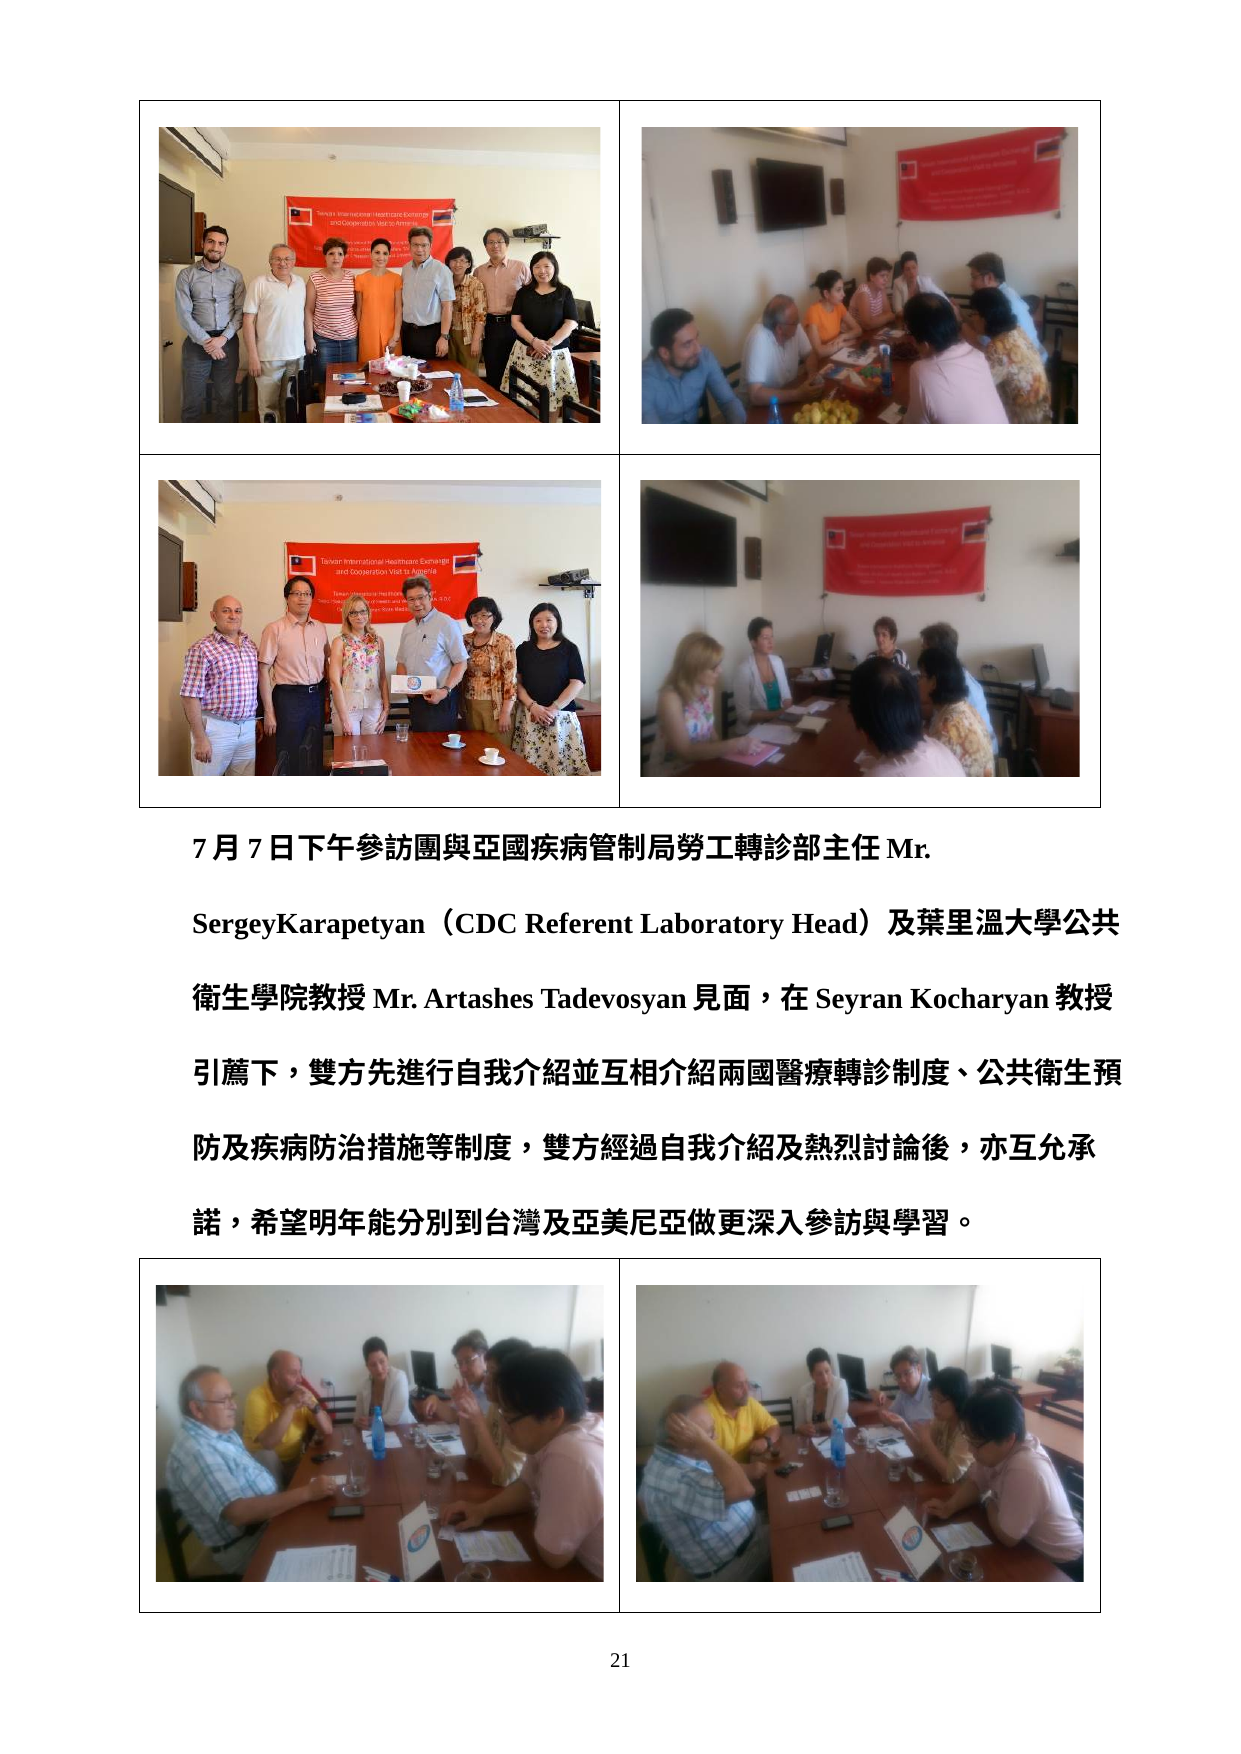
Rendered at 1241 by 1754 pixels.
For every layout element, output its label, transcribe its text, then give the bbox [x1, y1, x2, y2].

table_header [140, 101, 619, 453]
table_header [140, 1259, 619, 1612]
table_header [620, 101, 1100, 453]
text 7月7日下午參訪團與亞國疾病管制局勞工轉診部主任Mr. SergeyKarapetyan（CDC Referent Laboratory Head）及葉里溫大學公共衛生學院教授Mr. Artashes Tadevosyan見面，在Seyran Kocharyan教授引薦下，雙方先進行自我介紹並互相介紹兩國醫療轉診制度、公共衛生預防及疾病防治措施等制度，雙方經過自我介紹及熱烈討論後，亦互允承諾，希望明年能分別到台灣及亞美尼亞做更深入參訪與學習。 [192, 808, 1122, 1258]
picture [155, 1285, 604, 1582]
picture [641, 127, 1079, 424]
picture [640, 480, 1080, 777]
picture [158, 127, 601, 423]
table_header [620, 1259, 1100, 1612]
picture [158, 480, 602, 776]
table_cell [620, 455, 1100, 807]
picture [636, 1285, 1084, 1582]
table_cell [140, 455, 619, 807]
